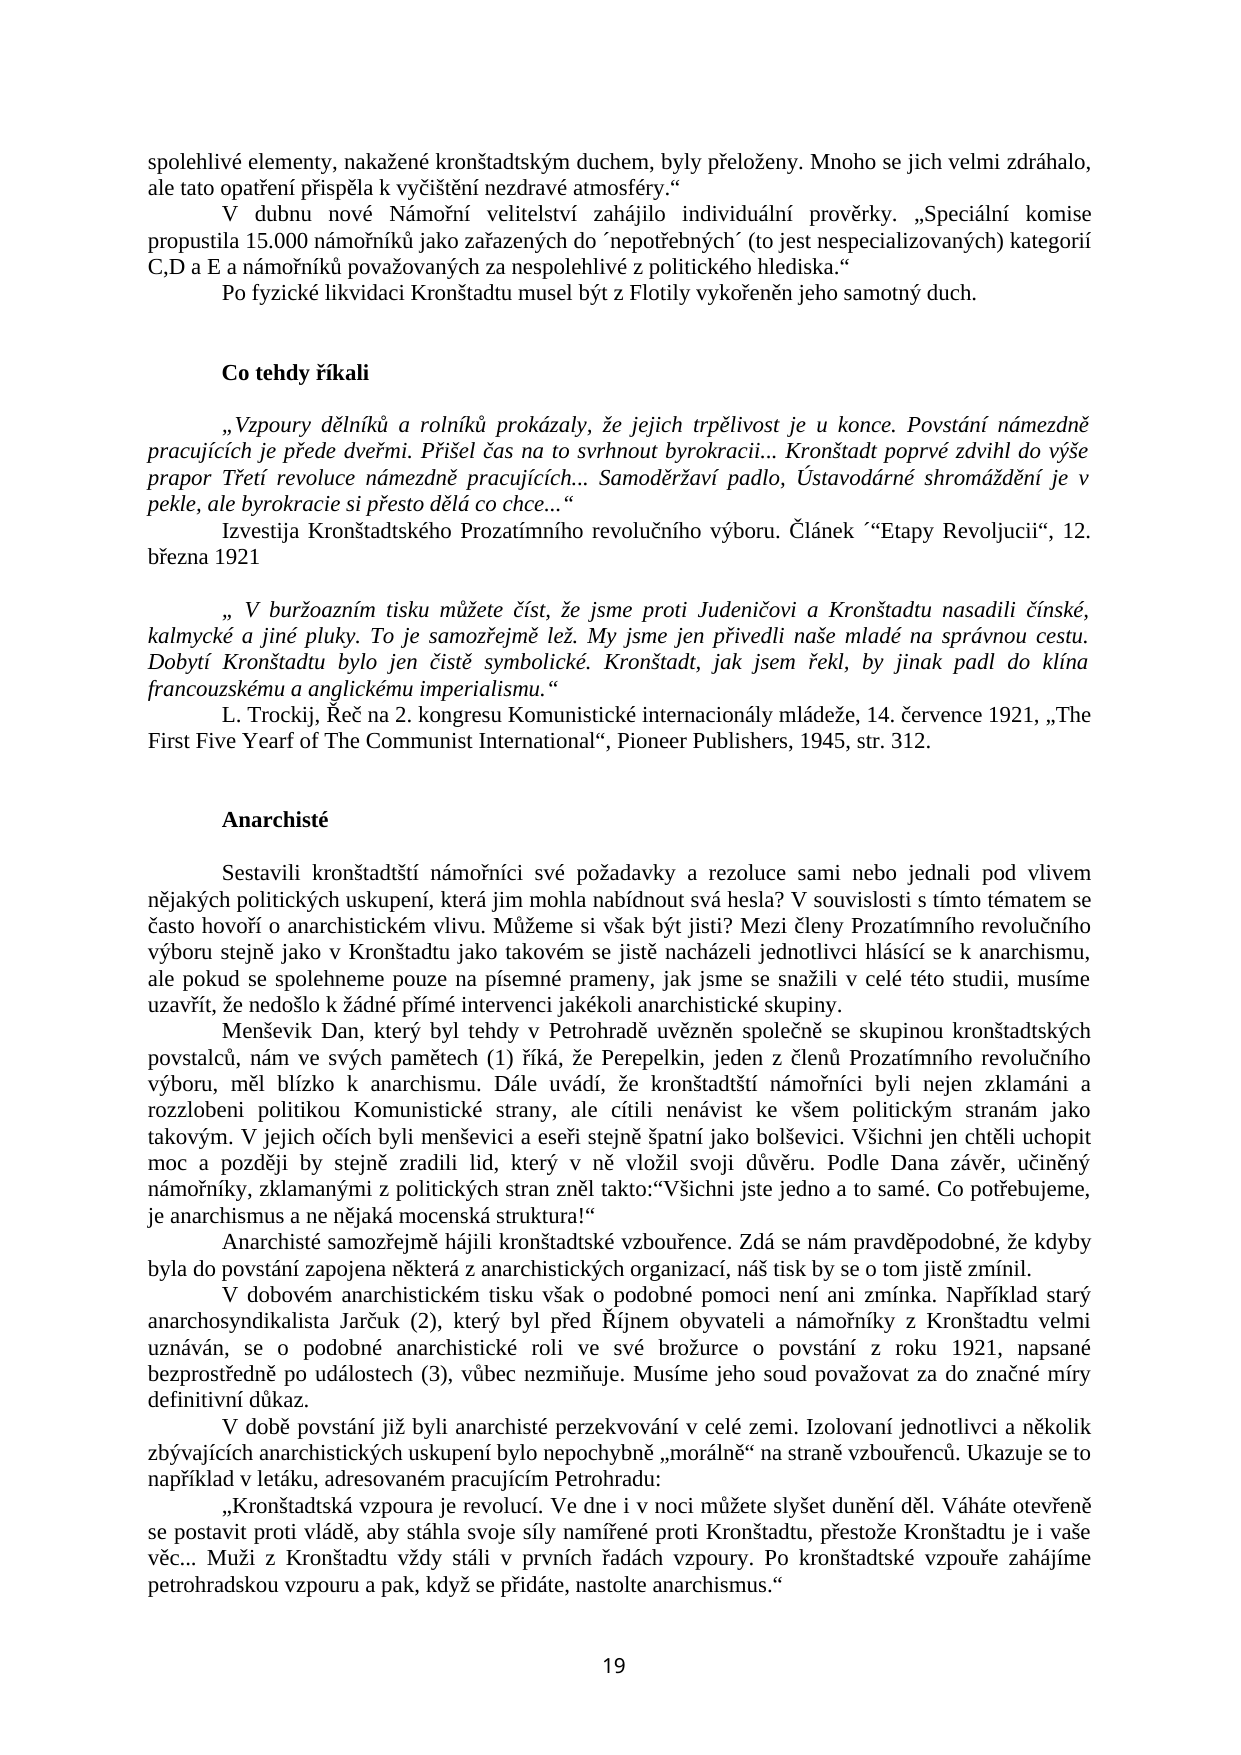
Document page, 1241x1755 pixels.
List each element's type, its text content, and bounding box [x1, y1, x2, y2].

text Izvestija Kronštadtského Prozatímního revolučního výboru. Článek ´“Etapy Revoljucii“, 12. března 1921 [148, 517, 1093, 569]
text V době povstání již byli anarchisté perzekvování v celé zemi. Izolovaní jednotlivci a několik zbývajících anarchistických uskupení bylo nepochybně „morálně“ na straně vzbouřenců. Ukazuje se to například v letáku, adresovaném pracujícím Petrohradu: [148, 1413, 1093, 1492]
text „Vzpoury dělníků a rolníků prokázaly, že jejich trpělivost je u konce. Povstání námezdně pracujících je přede dveřmi. Přišel čas na to svrhnout byrokracii... Kronštadt poprvé zdvihl do výše prapor Třetí revoluce námezdně pracujících... Samoděržaví padlo, Ústavodárné shromáždění je v pekle, ale byrokracie si přesto dělá co chce...“ [148, 411, 1093, 517]
text V dobovém anarchistickém tisku však o podobné pomoci není ani zmínka. Například starý anarchosyndikalista Jarčuk (2), který byl před Říjnem obyvateli a námořníky z Kronštadtu velmi uznáván, se o podobné anarchistické roli ve své brožurce o povstání z roku 1921, napsané bezprostředně po událostech (3), vůbec nezmiňuje. Musíme jeho soud považovat za do značné míry definitivní důkaz. [148, 1281, 1093, 1413]
text Po fyzické likvidaci Kronštadtu musel být z Flotily vykořeněn jeho samotný duch. [148, 279, 1093, 306]
text Anarchisté samozřejmě hájili kronštadtské vzbouřence. Zdá se nám pravděpodobné, že kdyby byla do povstání zapojena některá z anarchistických organizací, náš tisk by se o tom jistě zmínil. [148, 1228, 1093, 1281]
text Menševik Dan, který byl tehdy v Petrohradě uvězněn společně se skupinou kronštadtských povstalců, nám ve svých pamětech (1) říká, že Perepelkin, jeden z členů Prozatímního revolučního výboru, měl blízko k anarchismu. Dále uvádí, že kronštadtští námořníci byli nejen zklamáni a rozzlobeni politikou Komunistické strany, ale cítili nenávist ke všem politickým stranám jako takovým. V jejich očích byli menševici a eseři stejně špatní jako bolševici. Všichni jen chtěli uchopit moc a později by stejně zradili lid, který v ně vložil svoji důvěru. Podle Dana závěr, učiněný námořníky, zklamanými z politických stran zněl takto:“Všichni jste jedno a to samé. Co potřebujeme, je anarchismus a ne nějaká mocenská struktura!“ [148, 1017, 1093, 1228]
text L. Trockij, Řeč na 2. kongresu Komunistické internacionály mládeže, 14. července 1921, „The First Five Yearf of The Communist International“, Pioneer Publishers, 1945, str. 312. [148, 701, 1093, 754]
text „Kronštadtská vzpoura je revolucí. Ve dne i v noci můžete slyšet dunění děl. Váháte otevřeně se postavit proti vládě, aby stáhla svoje síly namířené proti Kronštadtu, přestože Kronštadtu je i vaše věc... Muži z Kronštadtu vždy stáli v prvních řadách vzpoury. Po kronštadtské vzpouře zahájíme petrohradskou vzpouru a pak, když se přidáte, nastolte anarchismus.“ [148, 1492, 1093, 1597]
subtitle Anarchisté [148, 807, 1093, 833]
text Sestavili kronštadtští námořníci své požadavky a rezoluce sami nebo jednali pod vlivem nějakých politických uskupení, která jim mohla nabídnout svá hesla? V souvislosti s tímto tématem se často hovoří o anarchistickém vlivu. Můžeme si však být jisti? Mezi členy Prozatímního revolučního výboru stejně jako v Kronštadtu jako takovém se jistě nacházeli jednotlivci hlásící se k anarchismu, ale pokud se spolehneme pouze na písemné prameny, jak jsme se snažili v celé této studii, musíme uzavřít, že nedošlo k žádné přímé intervenci jakékoli anarchistické skupiny. [148, 859, 1093, 1017]
text „ V buržoazním tisku můžete číst, že jsme proti Judeničovi a Kronštadtu nasadili čínské, kalmycké a jiné pluky. To je samozřejmě lež. My jsme jen přivedli naše mladé na správnou cestu. Dobytí Kronštadtu bylo jen čistě symbolické. Kronštadt, jak jsem řekl, by jinak padl do klína francouzskému a anglickému imperialismu.“ [148, 596, 1093, 701]
text V dubnu nové Námořní velitelství zahájilo individuální prověrky. „Speciální komise propustila 15.000 námořníků jako zařazených do ´nepotřebných´ (to jest nespecializovaných) kategorií C,D a E a námořníků považovaných za nespolehlivé z politického hlediska.“ [148, 200, 1093, 279]
text spolehlivé elementy, nakažené kronštadtským duchem, byly přeloženy. Mnoho se jich velmi zdráhalo, ale tato opatření přispěla k vyčištění nezdravé atmosféry.“ [148, 148, 1093, 200]
subtitle Co tehdy říkali [148, 358, 1093, 385]
